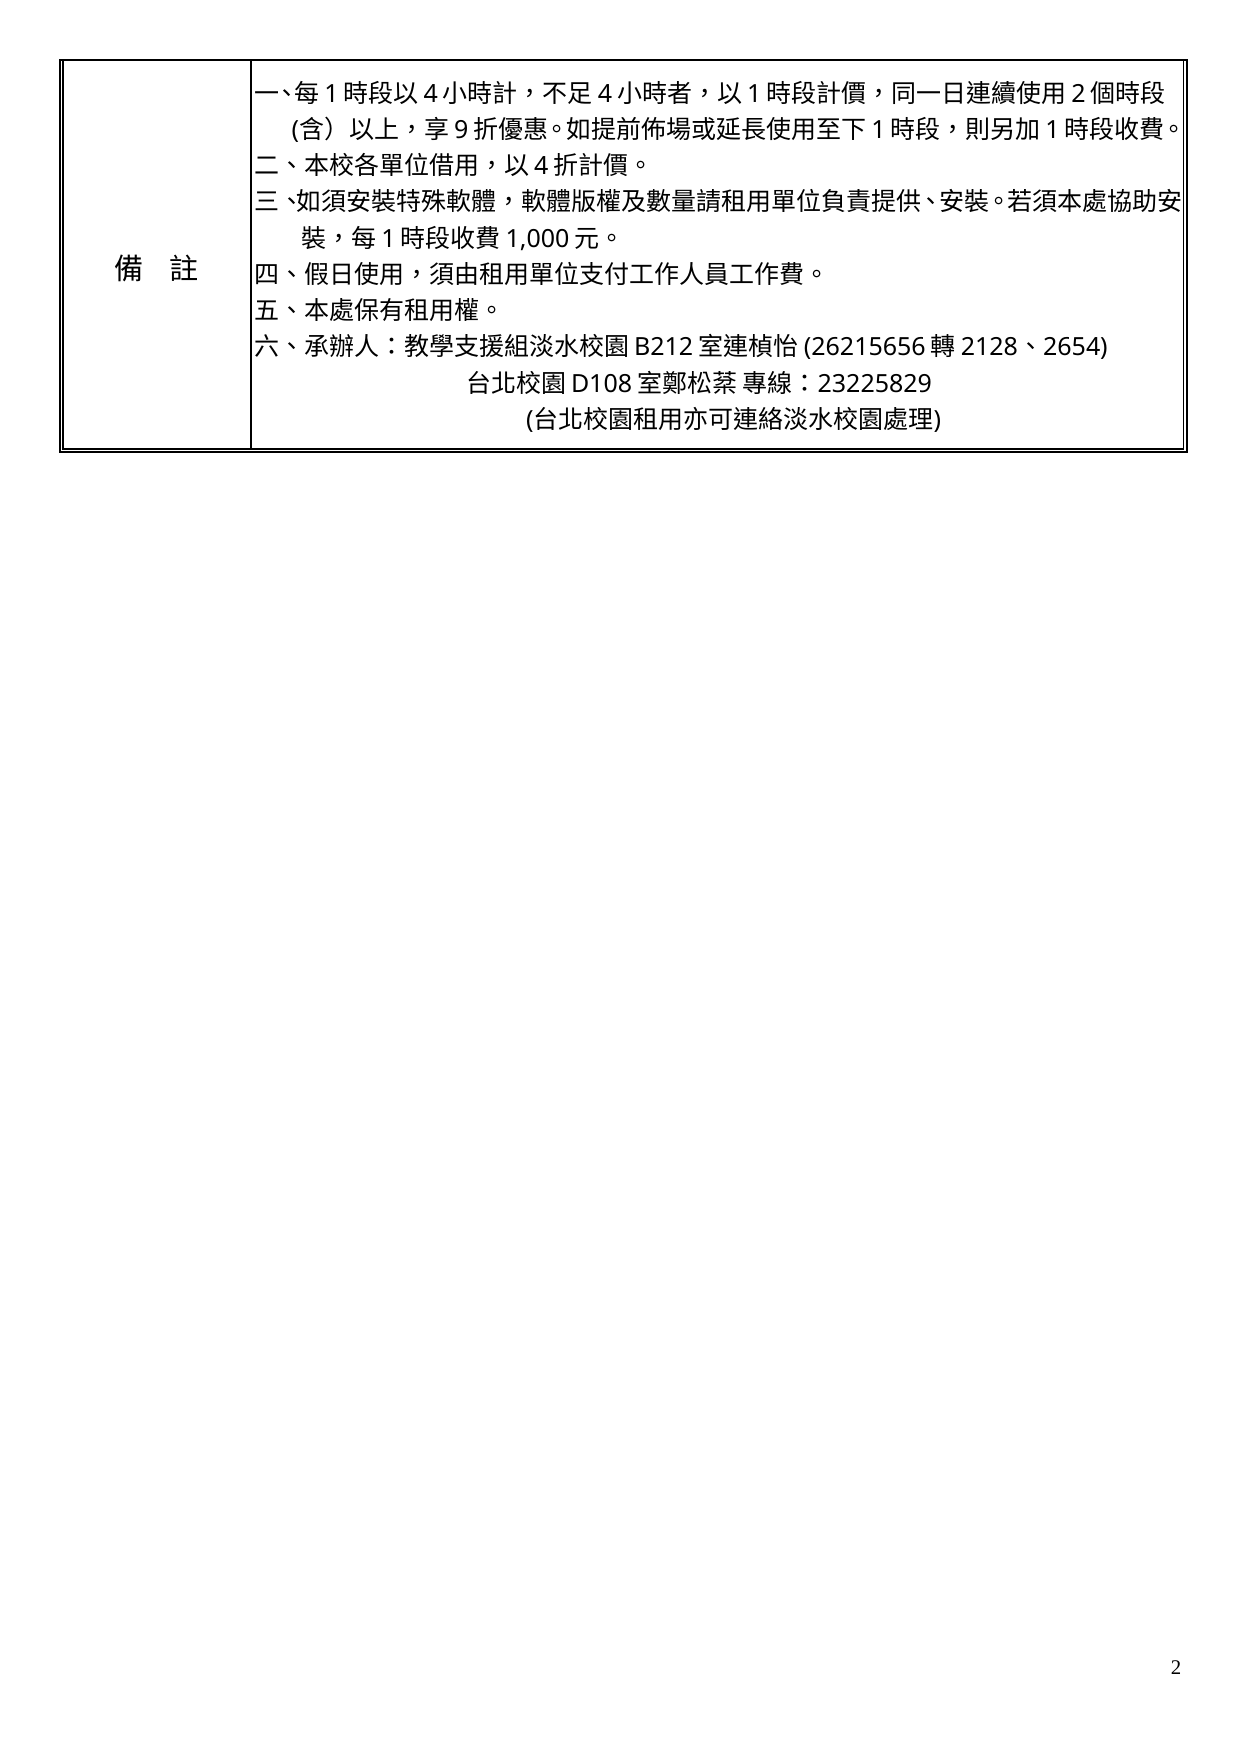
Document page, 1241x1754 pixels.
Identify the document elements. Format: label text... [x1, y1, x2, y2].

table_cell 備 註 [64, 61, 250, 448]
table_cell 一、每1時段以4小時計，不足4小時者，以1時段計價，同一日連續使用2個時段 (含）以上，享9折優惠。如提前佈場或延長使用至下1時段，則另加1時段收費。 二、本校各單位借用，以4折計價。 三、如須安裝特殊軟體，軟體版權及數量請租用單位負責提供、安裝。若須本處協助安裝，每1時段收費1,000元。 四、假日使用，須由租用單位支付工作人員工作費。 五、本處保有租用權。 六、承辦人：教學支援組淡水校園B212室連楨怡 (26215656轉2128、2654) 台北校園D108室鄭松棻 專線：23225829 (台北校園租用亦可連絡淡水校園處理) [252, 61, 1183, 448]
